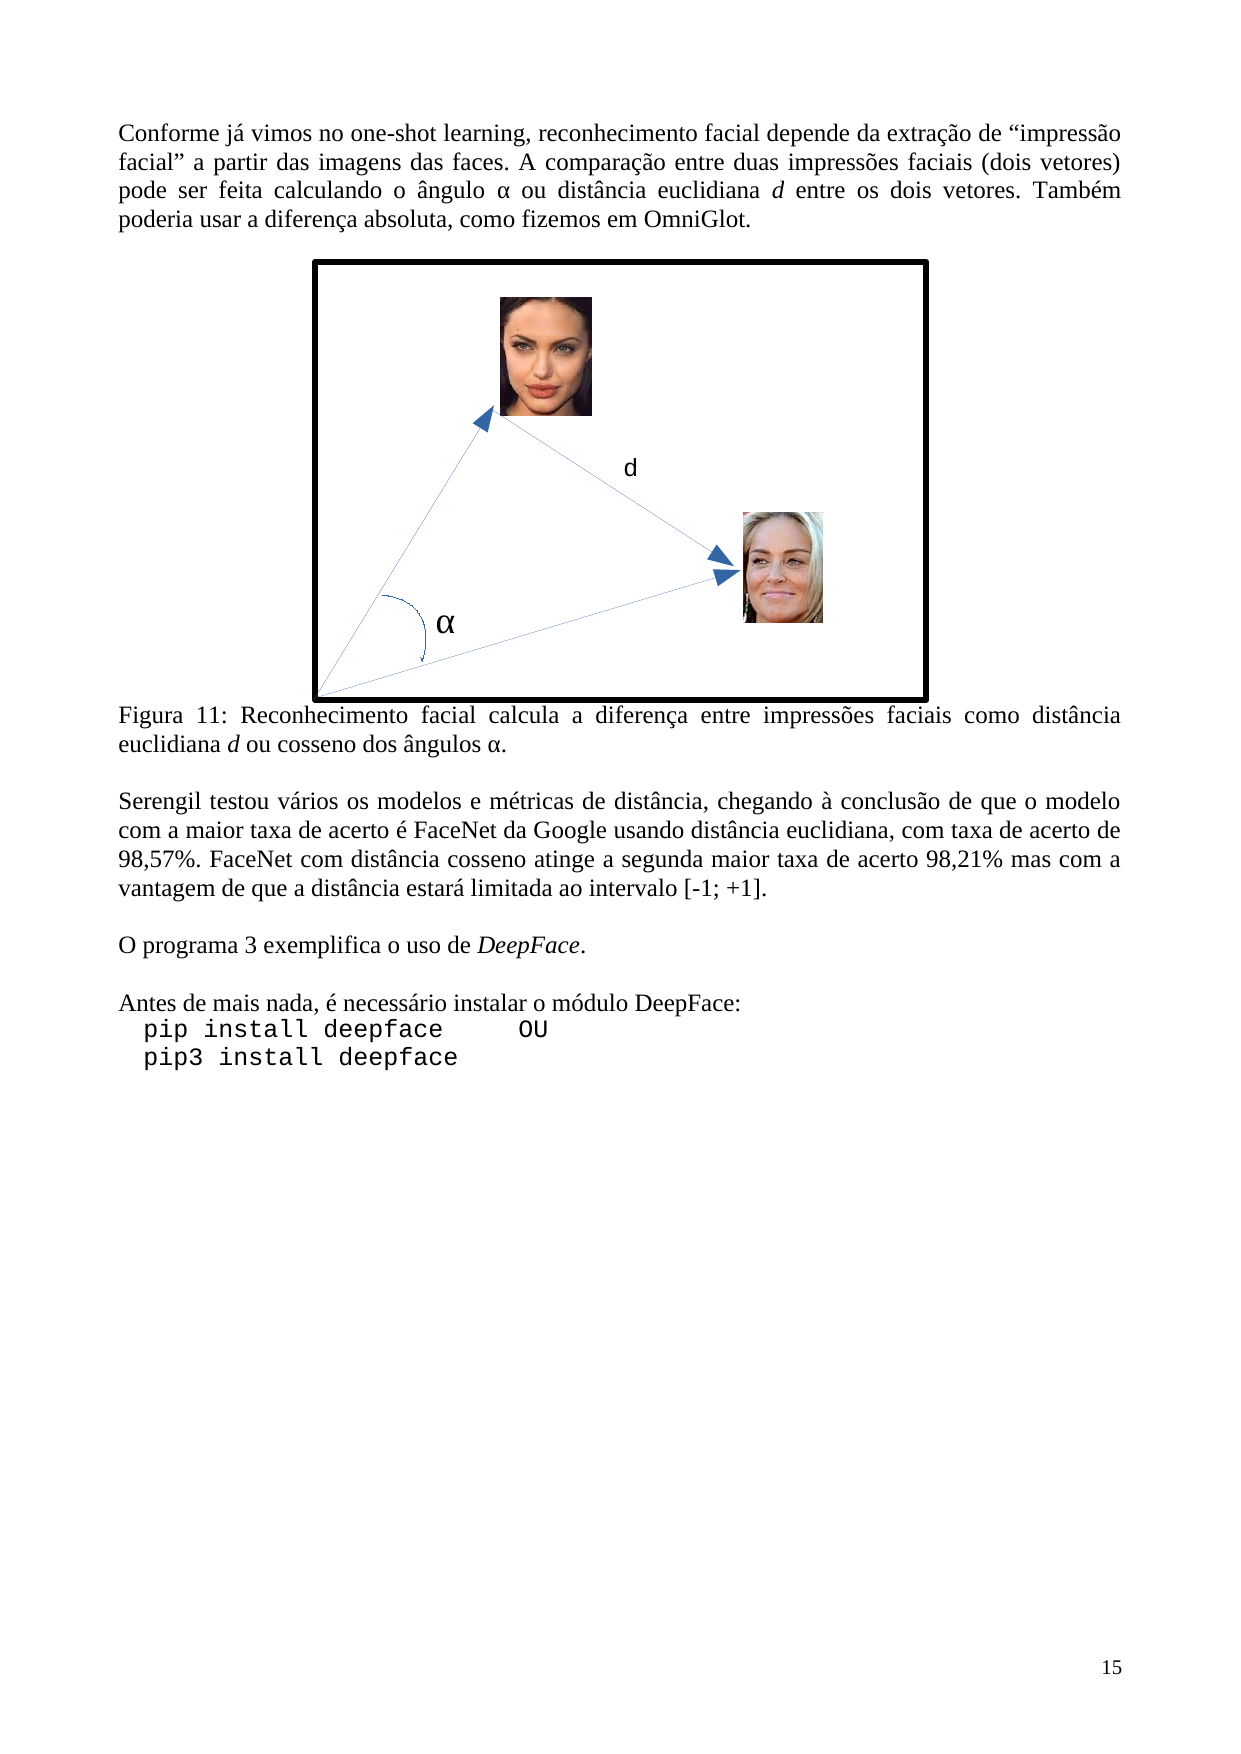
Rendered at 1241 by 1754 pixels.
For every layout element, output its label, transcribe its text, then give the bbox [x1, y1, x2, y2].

picture [500, 297, 592, 416]
text pip install deepface OU [118, 1016, 1122, 1045]
text Antes de mais nada, é necessário instalar o módulo DeepFace: [118, 988, 1122, 1016]
text Figura 11: Reconhecimento facial calcula a diferença entre impressões faciais como distância euclidiana d ou cosseno dos ângulos α. [118, 700, 1122, 758]
text Conforme já vimos no one-shot learning, reconhecimento facial depende da extração de “impressão facial” a partir das imagens das faces. A comparação entre duas impressões faciais (dois vetores) pode ser feita calculando o ângulo α ou distância euclidiana d entre os dois vetores. Também poderia usar a diferença absoluta, como fizemos em OmniGlot. [118, 118, 1122, 233]
text pip3 install deepface [118, 1045, 1122, 1073]
picture [743, 512, 823, 623]
text O programa 3 exemplifica o uso de DeepFace. [118, 930, 1122, 959]
text Serengil testou vários os modelos e métricas de distância, chegando à conclusão de que o modelo com a maior taxa de acerto é FaceNet da Google usando distância euclidiana, com taxa de acerto de 98,57%. FaceNet com distância cosseno atinge a segunda maior taxa de acerto 98,21% mas com a vantagem de que a distância estará limitada ao intervalo [-1; +1]. [118, 786, 1122, 901]
